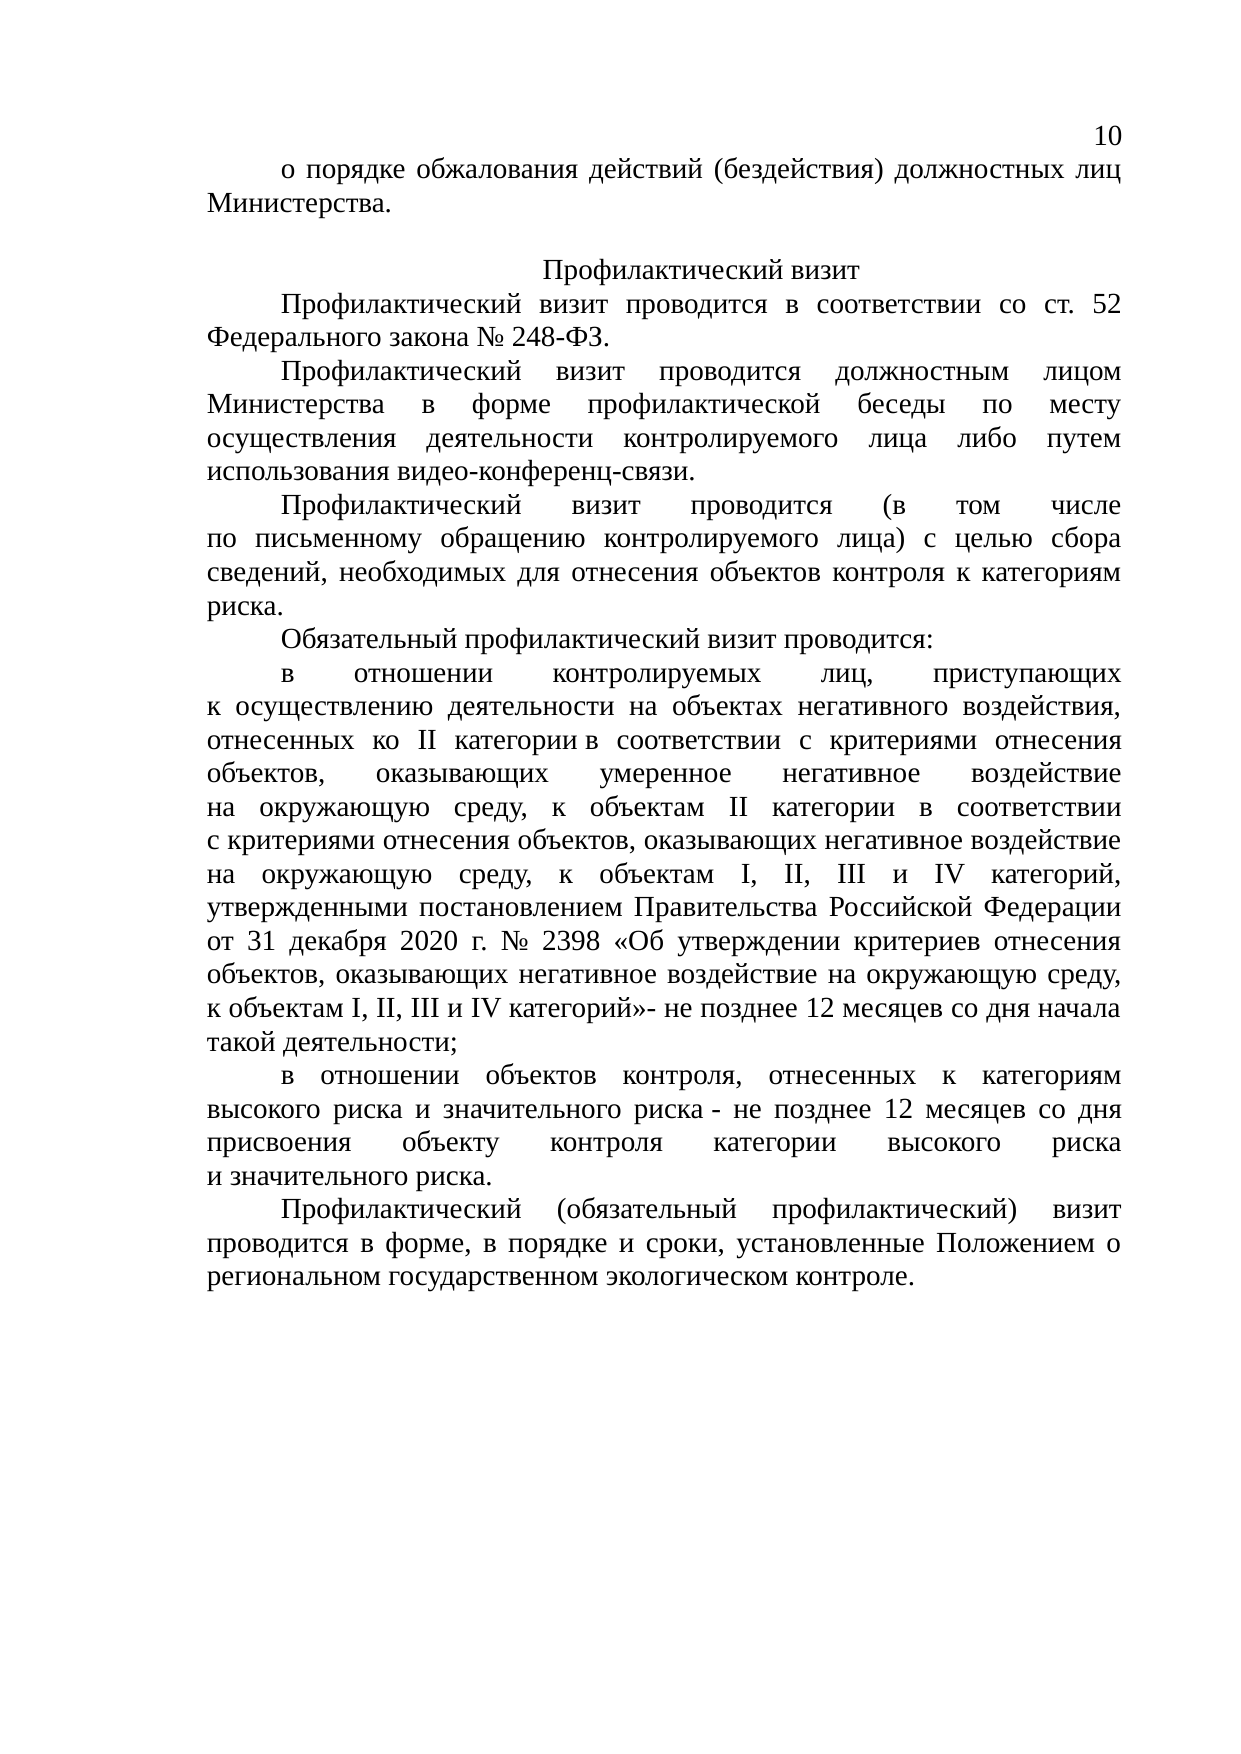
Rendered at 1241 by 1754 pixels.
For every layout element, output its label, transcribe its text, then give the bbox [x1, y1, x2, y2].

text Профилактический визит проводится (в том числе по письменному обращению контролируемого лица) с целью сбора сведений, необходимых для отнесения объектов контроля к категориям риска. [207, 487, 1122, 621]
text о порядке обжалования действий (бездействия) должностных лиц Министерства. [207, 152, 1122, 219]
text Обязательный профилактический визит проводится: [207, 621, 1122, 655]
text в отношении контролируемых лиц, приступающих к осуществлению деятельности на объектах негативного воздействия, отнесенных ко II категории в соответствии с критериями отнесения объектов, оказывающих умеренное негативное воздействие на окружающую среду, к объектам II категории в соответствии с критериями отнесения объектов, оказывающих негативное воздействие на окружающую среду, к объектам I, II, III и IV категорий, утвержденными постановлением Правительства Российской Федерации от 31 декабря 2020 г. № 2398 «Об утверждении критериев отнесения объектов, оказывающих негативное воздействие на окружающую среду, к объектам I, II, III и IV категорий»- не позднее 12 месяцев со дня начала такой деятельности; [207, 655, 1122, 1057]
text Профилактический визит проводится в соответствии со ст. 52 Федерального закона № 248-ФЗ. [207, 286, 1122, 353]
text в отношении объектов контроля, отнесенных к категориям высокого риска и значительного риска - не позднее 12 месяцев со дня присвоения объекту контроля категории высокого риска и значительного риска. [207, 1057, 1122, 1191]
text Профилактический визит [207, 252, 1122, 286]
text Профилактический (обязательный профилактический) визит проводится в форме, в порядке и сроки, установленные Положением о региональном государственном экологическом контроле. [207, 1191, 1122, 1292]
text Профилактический визит проводится должностным лицом Министерства в форме профилактической беседы по месту осуществления деятельности контролируемого лица либо путем использования видео-конференц-связи. [207, 353, 1122, 487]
